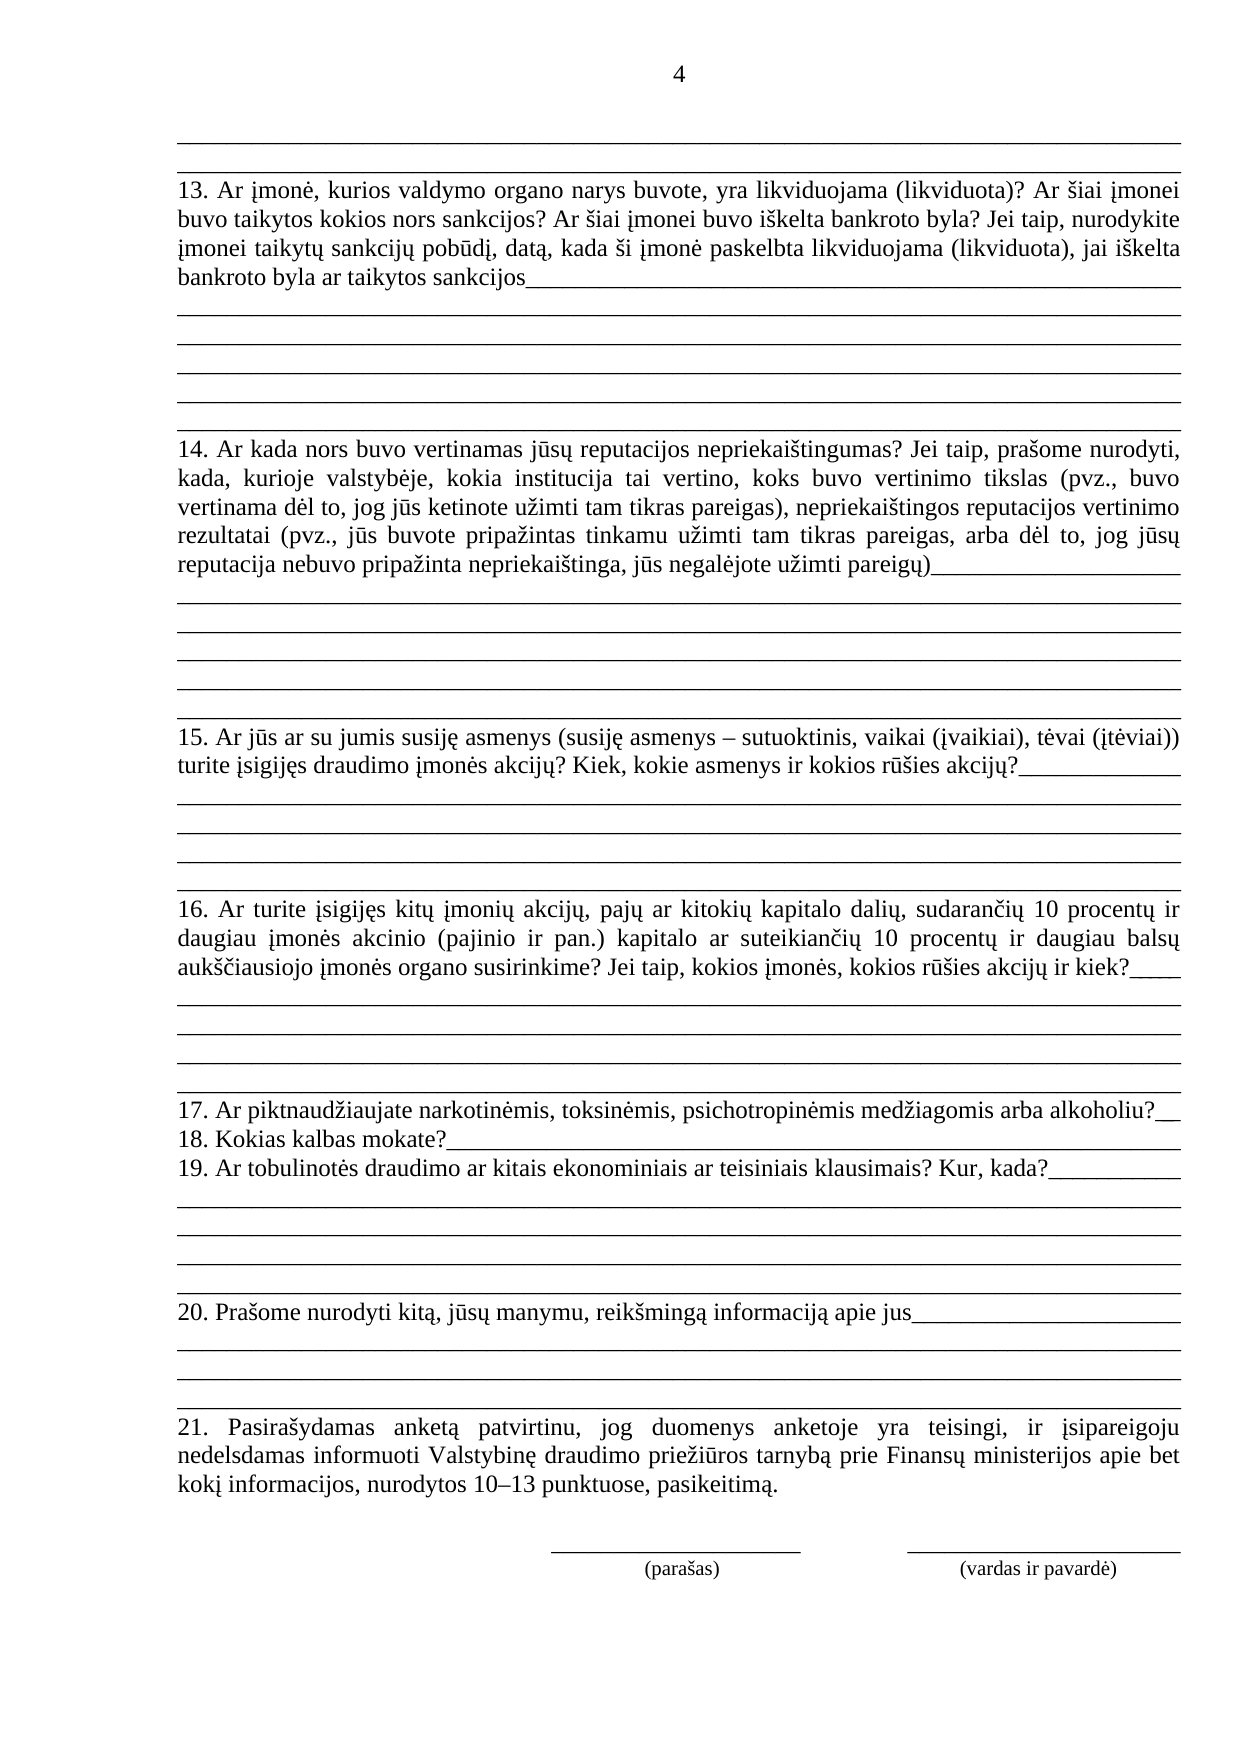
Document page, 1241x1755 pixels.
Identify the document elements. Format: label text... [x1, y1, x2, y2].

text 13. Ar įmonė, kurios valdymo organo narys buvote, yra likviduojama (likviduota)? Ar šiai įmonei buvo taikytos kokios nors sankcijos? Ar šiai įmonei buvo iškelta bankroto byla? Jei taip, nurodykite įmonei taikytų sankcijų pobūdį, datą, kada ši įmonė paskelbta likviduojama (likviduota), jai iškelta bankroto byla ar taikytos sankcijos [177, 176, 1181, 291]
text 15. Ar jūs ar su jumis susiję asmenys (susiję asmenys – sutuoktinis, vaikai (įvaikiai), tėvai (įtėviai)) turite įsigijęs draudimo įmonės akcijų? Kiek, kokie asmenys ir kokios rūšies akcijų? [177, 722, 1181, 779]
text 20. Prašome nurodyti kitą, jūsų manymu, reikšmingą informaciją apie jus [177, 1297, 1181, 1326]
text 16. Ar turite įsigijęs kitų įmonių akcijų, pajų ar kitokių kapitalo dalių, sudarančių 10 procentų ir daugiau įmonės akcinio (pajinio ir pan.) kapitalo ar suteikiančių 10 procentų ir daugiau balsų aukščiausiojo įmonės organo susirinkime? Jei taip, kokios įmonės, kokios rūšies akcijų ir kiek? [177, 894, 1181, 981]
text 18. Kokias kalbas mokate? [177, 1124, 1181, 1153]
text 14. Ar kada nors buvo vertinamas jūsų reputacijos nepriekaištingumas? Jei taip, prašome nurodyti, kada, kurioje valstybėje, kokia institucija tai vertino, koks buvo vertinimo tikslas (pvz., buvo vertinama dėl to, jog jūs ketinote užimti tam tikras pareigas), nepriekaištingos reputacijos vertinimo rezultatai (pvz., jūs buvote pripažintas tinkamu užimti tam tikras pareigas, arba dėl to, jog jūsų reputacija nebuvo pripažinta nepriekaištinga, jūs negalėjote užimti pareigų) [177, 434, 1181, 578]
text 21. Pasirašydamas anketą patvirtinu, jog duomenys anketoje yra teisingi, ir įsipareigoju nedelsdamas informuoti Valstybinę draudimo priežiūros tarnybą prie Finansų ministerijos apie bet kokį informacijos, nurodytos 10–13 punktuose, pasikeitimą. [177, 1412, 1181, 1498]
text (parašas) (vardas ir pavardė) [177, 1556, 1181, 1580]
text 17. Ar piktnaudžiaujate narkotinėmis, toksinėmis, psichotropinėmis medžiagomis arba alkoholiu? [177, 1096, 1181, 1124]
text 19. Ar tobulinotės draudimo ar kitais ekonominiais ar teisiniais klausimais? Kur, kada? [177, 1153, 1181, 1182]
